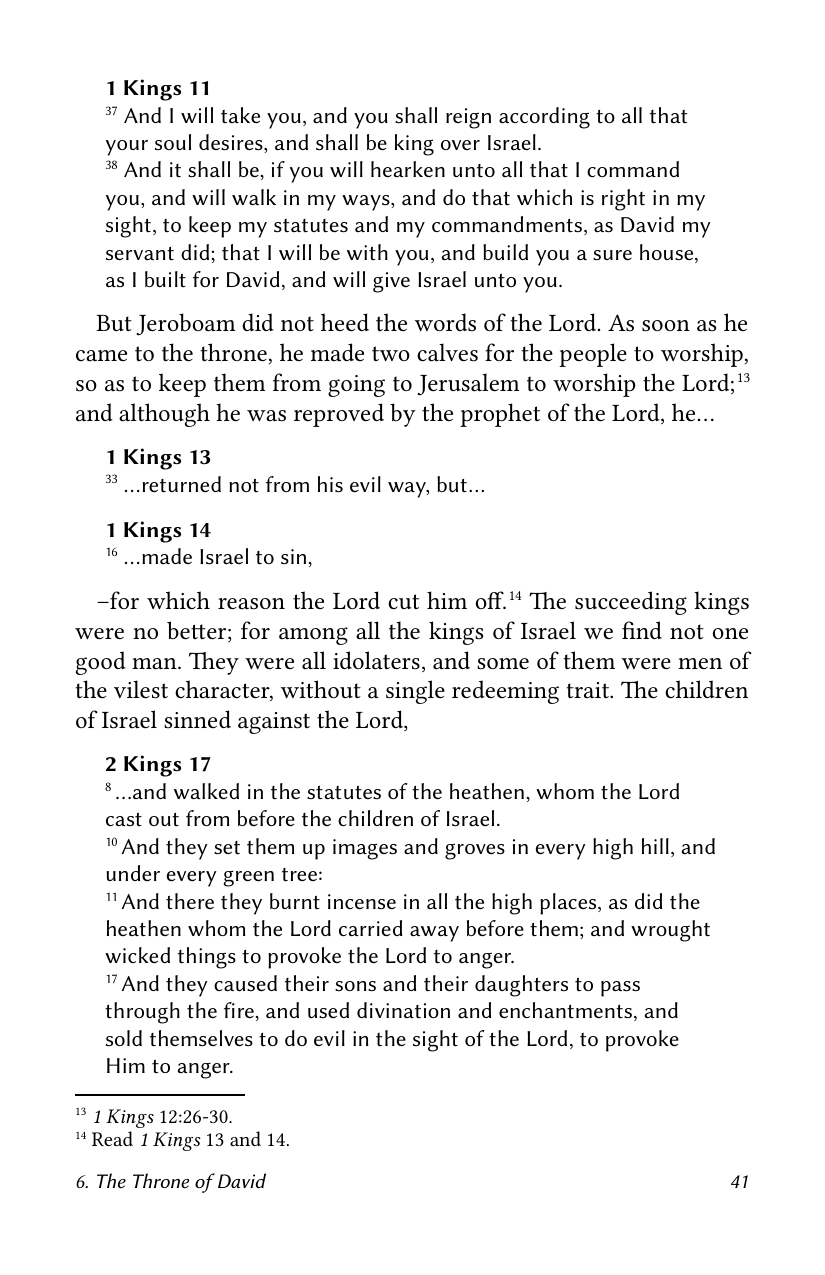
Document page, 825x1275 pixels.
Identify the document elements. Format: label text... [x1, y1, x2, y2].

text 1 Kings 13 [105, 444, 750, 470]
text 17 And they caused their sons and their daughters to pass through the fire, and used divination and enchantments, and sold themselves to do evil in the sight of the Lord, to provoke Him to anger. [105, 971, 720, 1079]
text Read 1 Kings 13 and 14. [75, 1128, 750, 1152]
text 10 And they set them up images and groves in every high hill, and under every green tree: [105, 834, 720, 887]
text But Jeroboam did not heed the words of the Lord. As soon as he came to the throne, he made two calves for the people to worship, so as to keep them from going to Jerusalem to worship the Lord; and although he was reproved by the prophet of the Lord, he… [75, 309, 750, 428]
text 1 Kings 11 [105, 75, 750, 101]
text 33 ...returned not from his evil way, but… [105, 472, 720, 498]
text 37 And I will take you, and you shall reign according to all that your soul desires, and shall be king over Israel. [105, 103, 720, 156]
text 2 Kings 17 [105, 751, 750, 777]
text 1 Kings 12:26-30. [75, 1104, 750, 1128]
text –for which reason the Lord cut him off. The succeeding kings were no better; for among all the kings of Israel we find not one good man. They were all idolaters, and some of them were men of the vilest character, without a single redeeming trait. The children of Israel sinned against the Lord, [75, 587, 750, 735]
text 38 And it shall be, if you will hearken unto all that I command you, and will walk in my ways, and do that which is right in my sight, to keep my statutes and my commandments, as David my servant did; that I will be with you, and build you a sure house, as I built for David, and will give Israel unto you. [105, 157, 720, 293]
text 8 ...and walked in the statutes of the heathen, whom the Lord cast out from before the children of Israel. [105, 779, 720, 832]
text 1 Kings 14 [105, 517, 750, 543]
text 16 ...made Israel to sin, [105, 544, 720, 571]
text 11 And there they burnt incense in all the high places, as did the heathen whom the Lord carried away before them; and wrought wicked things to provoke the Lord to anger. [105, 888, 720, 969]
